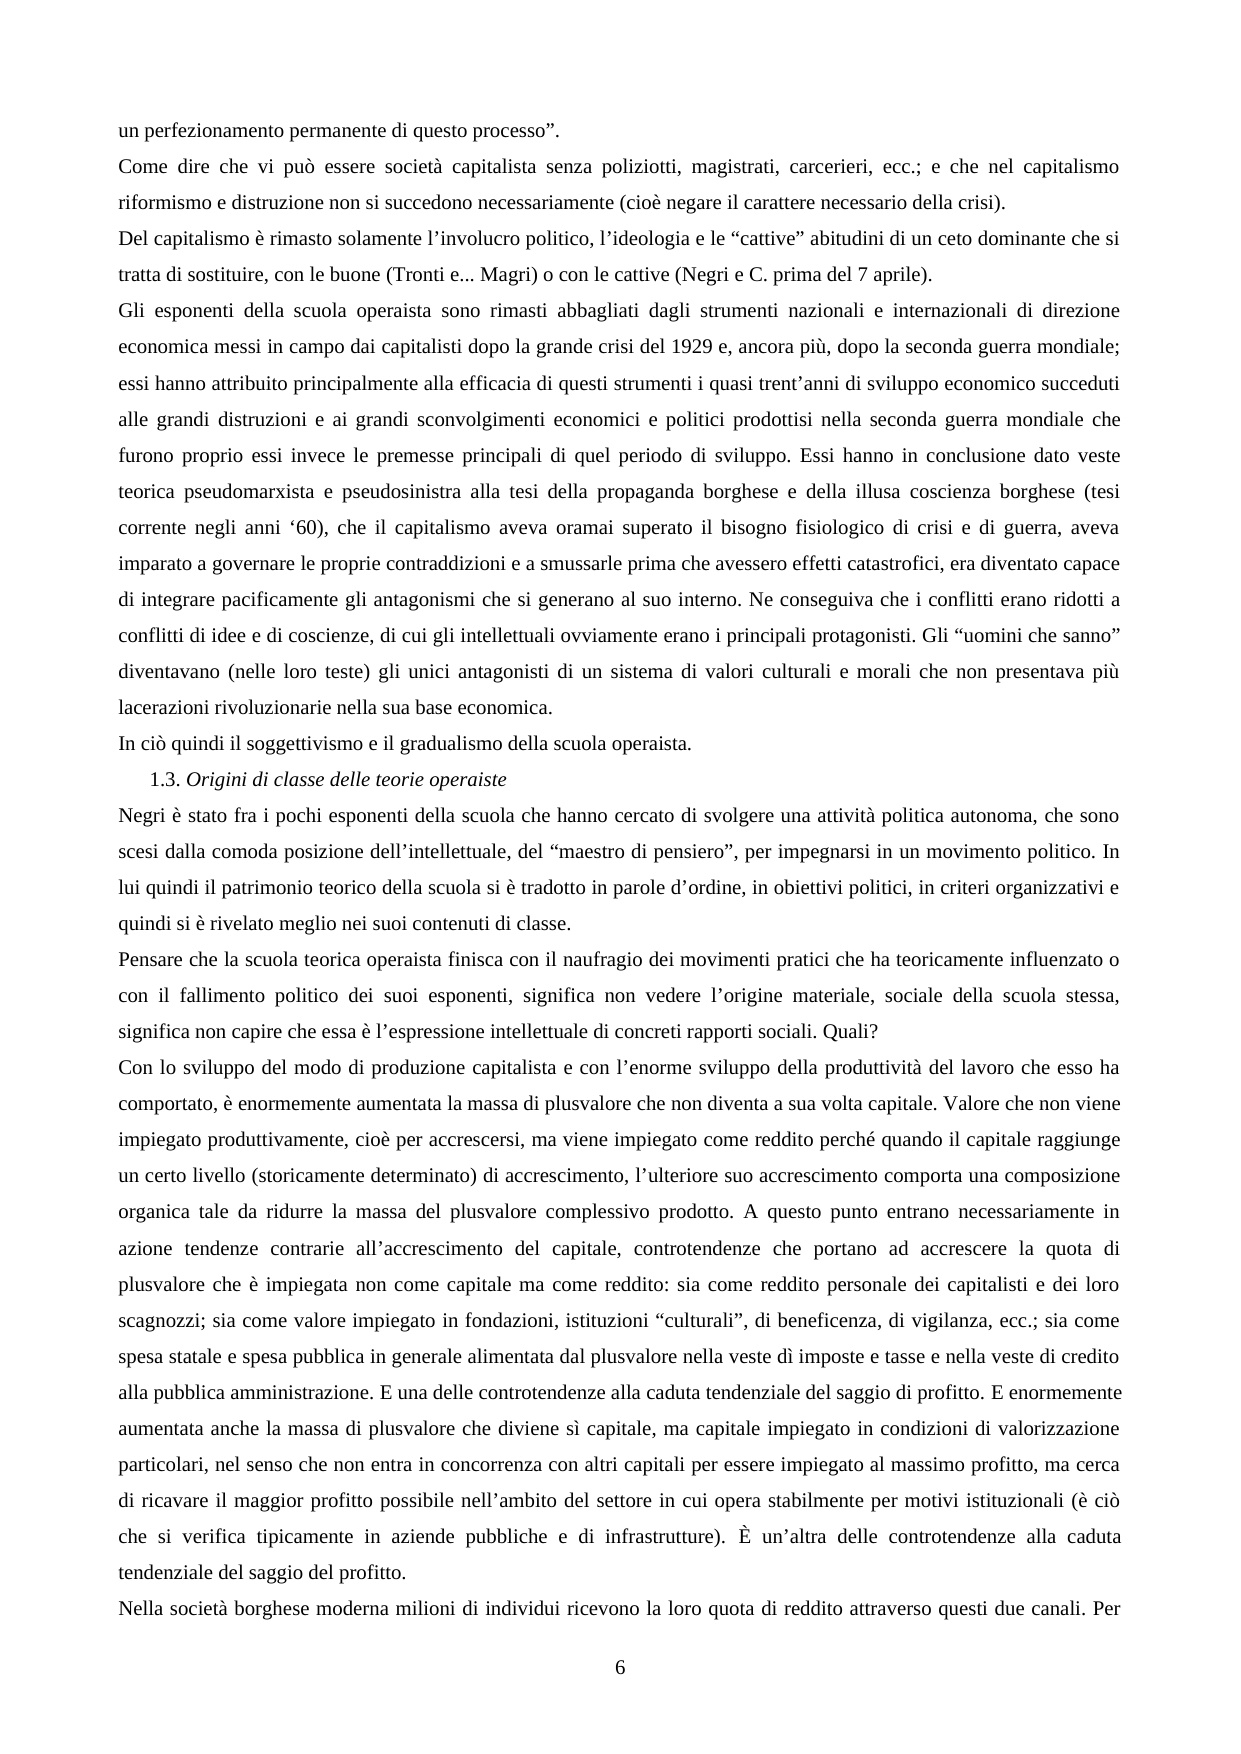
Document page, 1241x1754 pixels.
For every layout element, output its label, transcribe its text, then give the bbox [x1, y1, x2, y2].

text Negri è stato fra i pochi esponenti della scuola che hanno cercato di svolgere una attività politica autonoma, che sono scesi dalla comoda posizione dell’intellettuale, del “maestro di pensiero”, per impegnarsi in un movimento politico. In lui quindi il patrimonio teorico della scuola si è tradotto in parole d’ordine, in obiettivi politici, in criteri organizzativi e quindi si è rivelato meglio nei suoi contenuti di classe. [118, 803, 1122, 935]
text Pensare che la scuola teorica operaista finisca con il naufragio dei movimenti pratici che ha teoricamente influenzato o con il fallimento politico dei suoi esponenti, significa non vedere l’origine materiale, sociale della scuola stessa, significa non capire che essa è l’espressione intellettuale di concreti rapporti sociali. Quali? [118, 947, 1122, 1043]
text In ciò quindi il soggettivismo e il gradualismo della scuola operaista. [118, 731, 1122, 755]
text Come dire che vi può essere società capitalista senza poliziotti, magistrati, carcerieri, ecc.; e che nel capitalismo riformismo e distruzione non si succedono necessariamente (cioè negare il carattere necessario della crisi). [118, 154, 1122, 214]
text Gli esponenti della scuola operaista sono rimasti abbagliati dagli strumenti nazionali e internazionali di direzione economica messi in campo dai capitalisti dopo la grande crisi del 1929 e, ancora più, dopo la seconda guerra mondiale; essi hanno attribuito principalmente alla efficacia di questi strumenti i quasi trent’anni di sviluppo economico succeduti alle grandi distruzioni e ai grandi sconvolgimenti economici e politici prodottisi nella seconda guerra mondiale che furono proprio essi invece le premesse principali di quel periodo di sviluppo. Essi hanno in conclusione dato veste teorica pseudomarxista e pseudosinistra alla tesi della propaganda borghese e della illusa coscienza borghese (tesi corrente negli anni ‘60), che il capitalismo aveva oramai superato il bisogno fisiologico di crisi e di guerra, aveva imparato a governare le proprie contraddizioni e a smussarle prima che avessero effetti catastrofici, era diventato capace di integrare pacificamente gli antagonismi che si generano al suo interno. Ne conseguiva che i conflitti erano ridotti a conflitti di idee e di coscienze, di cui gli intellettuali ovviamente erano i principali protagonisti. Gli “uomini che sanno” diventavano (nelle loro teste) gli unici antagonisti di un sistema di valori culturali e morali che non presentava più lacerazioni rivoluzionarie nella sua base economica. [118, 298, 1122, 719]
text 1.3. Origini di classe delle teorie operaiste [149, 767, 1122, 791]
text Con lo sviluppo del modo di produzione capitalista e con l’enorme sviluppo della produttività del lavoro che esso ha comportato, è enormemente aumentata la massa di plusvalore che non diventa a sua volta capitale. Valore che non viene impiegato produttivamente, cioè per accrescersi, ma viene impiegato come reddito perché quando il capitale raggiunge un certo livello (storicamente determinato) di accrescimento, l’ulteriore suo accrescimento comporta una composizione organica tale da ridurre la massa del plusvalore complessivo prodotto. A questo punto entrano necessariamente in azione tendenze contrarie all’accrescimento del capitale, controtendenze che portano ad accrescere la quota di plusvalore che è impiegata non come capitale ma come reddito: sia come reddito personale dei capitalisti e dei loro scagnozzi; sia come valore impiegato in fondazioni, istituzioni “culturali”, di beneficenza, di vigilanza, ecc.; sia come spesa statale e spesa pubblica in generale alimentata dal plusvalore nella veste dì imposte e tasse e nella veste di credito alla pubblica amministrazione. E una delle controtendenze alla caduta tendenziale del saggio di profitto. E enormemente aumentata anche la massa di plusvalore che diviene sì capitale, ma capitale impiegato in condizioni di valorizzazione particolari, nel senso che non entra in concorrenza con altri capitali per essere impiegato al massimo profitto, ma cerca di ricavare il maggior profitto possibile nell’ambito del settore in cui opera stabilmente per motivi istituzionali (è ciò che si verifica tipicamente in aziende pubbliche e di infrastrutture). È un’altra delle controtendenze alla caduta tendenziale del saggio del profitto. [118, 1055, 1122, 1584]
text un perfezionamento permanente di questo processo”. [118, 118, 1122, 142]
text Del capitalismo è rimasto solamente l’involucro politico, l’ideologia e le “cattive” abitudini di un ceto dominante che si tratta di sostituire, con le buone (Tronti e... Magri) o con le cattive (Negri e C. prima del 7 aprile). [118, 226, 1122, 286]
text Nella società borghese moderna milioni di individui ricevono la loro quota di reddito attraverso questi due canali. Per [118, 1596, 1122, 1620]
